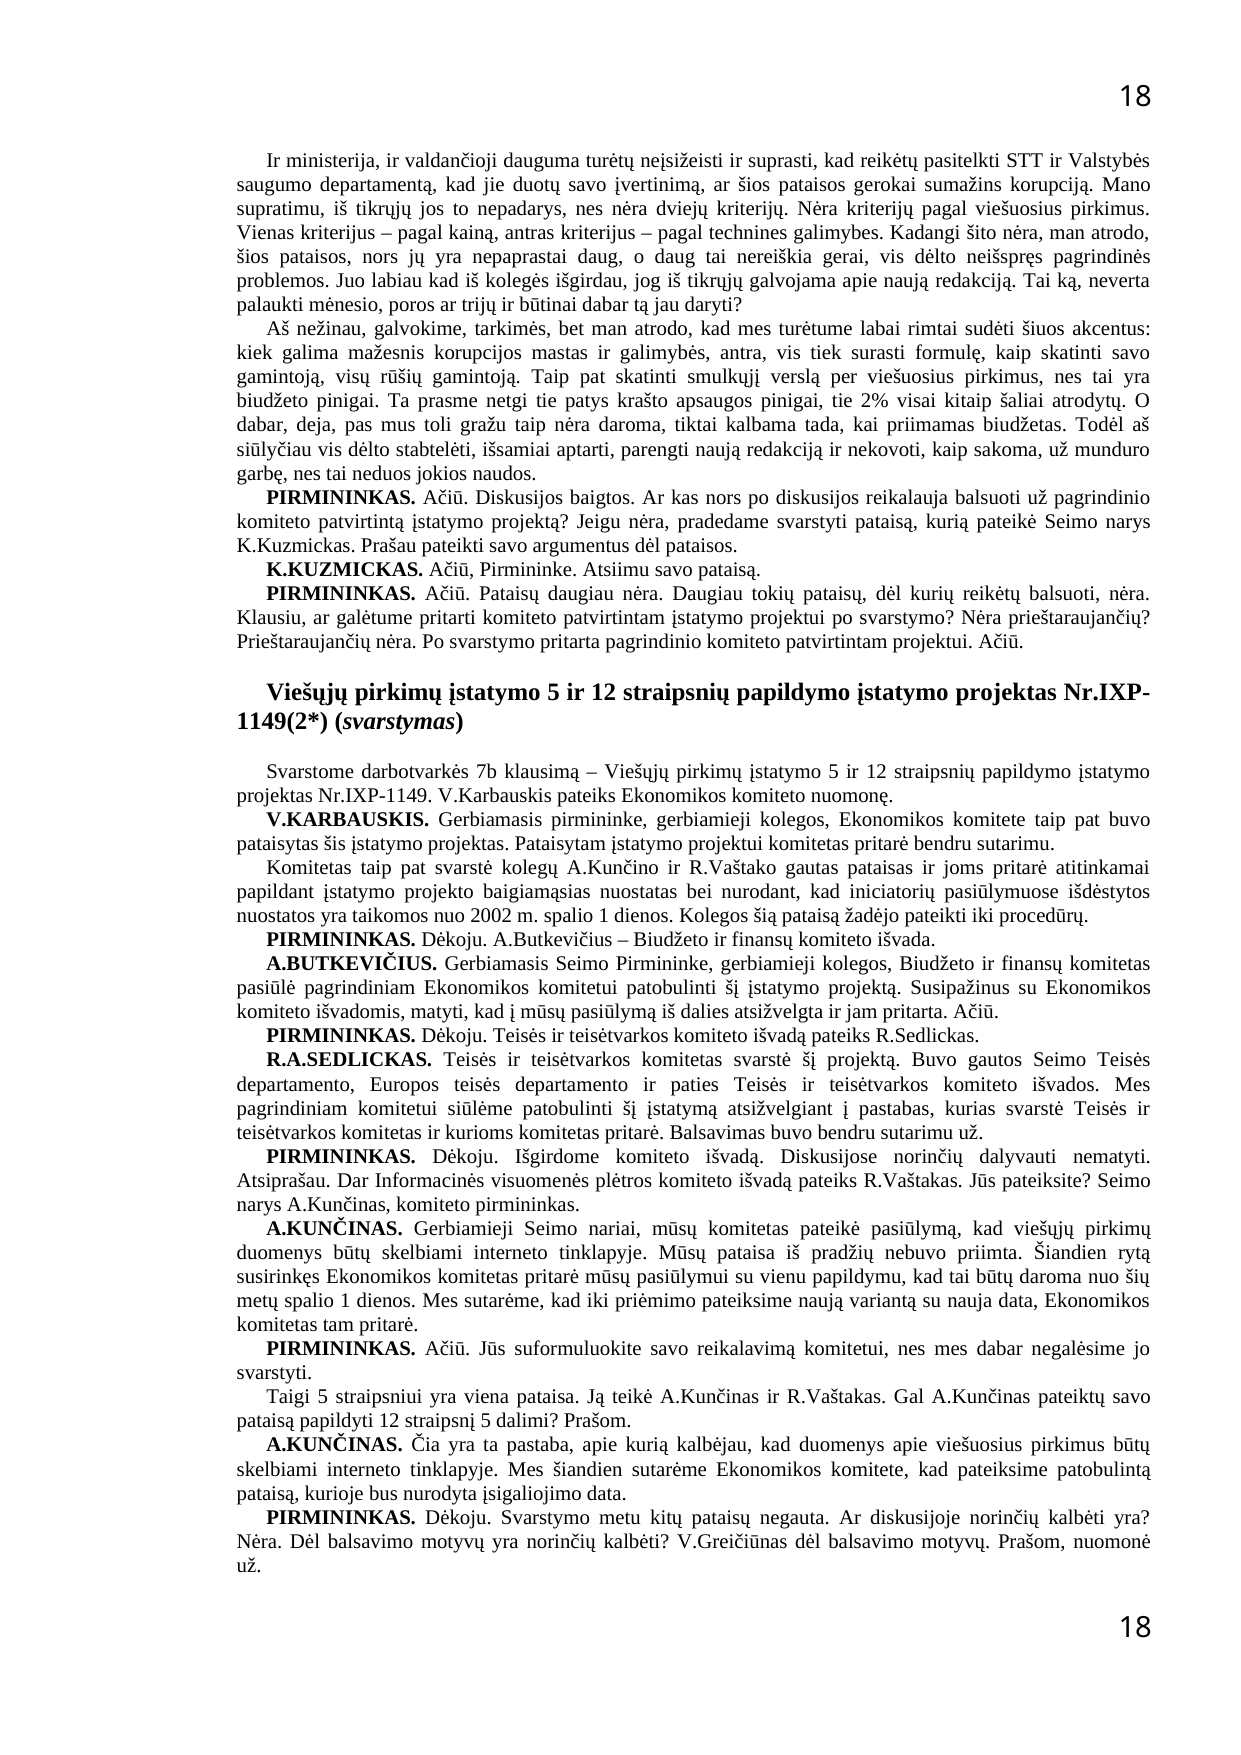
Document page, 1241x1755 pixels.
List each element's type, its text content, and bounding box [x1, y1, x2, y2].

text Taigi 5 straipsniui yra viena pataisa. Ją teikė A.Kunčinas ir R.Vaštakas. Gal A.Kunčinas pateiktų savo pataisą papildyti 12 straipsnį 5 dalimi? Prašom. [236, 1384, 1152, 1432]
text PIRMININKAS. Dėkoju. Svarstymo metu kitų pataisų negauta. Ar diskusijoje norinčių kalbėti yra? Nėra. Dėl balsavimo motyvų yra norinčių kalbėti? V.Greičiūnas dėl balsavimo motyvų. Prašom, nuomonė už. [236, 1504, 1152, 1577]
text PIRMININKAS. Dėkoju. A.Butkevičius – Biudžeto ir finansų komiteto išvada. [236, 927, 1152, 951]
text PIRMININKAS. Ačiū. Diskusijos baigtos. Ar kas nors po diskusijos reikalauja balsuoti už pagrindinio komiteto patvirtintą įstatymo projektą? Jeigu nėra, pradedame svarstyti pataisą, kurią pateikė Seimo narys K.Kuzmickas. Prašau pateikti savo argumentus dėl pataisos. [236, 484, 1152, 557]
text K.KUZMICKAS. Ačiū, Pirmininke. Atsiimu savo pataisą. [236, 557, 1152, 581]
text Aš nežinau, galvokime, tarkimės, bet man atrodo, kad mes turėtume labai rimtai sudėti šiuos akcentus: kiek galima mažesnis korupcijos mastas ir galimybės, antra, vis tiek surasti formulę, kaip skatinti savo gamintoją, visų rūšių gamintoją. Taip pat skatinti smulkųjį verslą per viešuosius pirkimus, nes tai yra biudžeto pinigai. Ta prasme netgi tie patys krašto apsaugos pinigai, tie 2% visai kitaip šaliai atrodytų. O dabar, deja, pas mus toli gražu taip nėra daroma, tiktai kalbama tada, kai priimamas biudžetas. Todėl aš siūlyčiau vis dėlto stabtelėti, išsamiai aptarti, parengti naują redakciją ir nekovoti, kaip sakoma, už munduro garbę, nes tai neduos jokios naudos. [236, 316, 1152, 484]
text Komitetas taip pat svarstė kolegų A.Kunčino ir R.Vaštako gautas pataisas ir joms pritarė atitinkamai papildant įstatymo projekto baigiamąsias nuostatas bei nurodant, kad iniciatorių pasiūlymuose išdėstytos nuostatos yra taikomos nuo 2002 m. spalio 1 dienos. Kolegos šią pataisą žadėjo pateikti iki procedūrų. [236, 855, 1152, 927]
text PIRMININKAS. Ačiū. Jūs suformuluokite savo reikalavimą komitetui, nes mes dabar negalėsime jo svarstyti. [236, 1336, 1152, 1384]
text R.A.SEDLICKAS. Teisės ir teisėtvarkos komitetas svarstė šį projektą. Buvo gautos Seimo Teisės departamento, Europos teisės departamento ir paties Teisės ir teisėtvarkos komiteto išvados. Mes pagrindiniam komitetui siūlėme patobulinti šį įstatymą atsižvelgiant į pastabas, kurias svarstė Teisės ir teisėtvarkos komitetas ir kurioms komitetas pritarė. Balsavimas buvo bendru sutarimu už. [236, 1047, 1152, 1144]
text Ir ministerija, ir valdančioji dauguma turėtų neįsižeisti ir suprasti, kad reikėtų pasitelkti STT ir Valstybės saugumo departamentą, kad jie duotų savo įvertinimą, ar šios pataisos gerokai sumažins korupciją. Mano supratimu, iš tikrųjų jos to nepadarys, nes nėra dviejų kriterijų. Nėra kriterijų pagal viešuosius pirkimus. Vienas kriterijus – pagal kainą, antras kriterijus – pagal technines galimybes. Kadangi šito nėra, man atrodo, šios pataisos, nors jų yra nepaprastai daug, o daug tai nereiškia gerai, vis dėlto neišspręs pagrindinės problemos. Juo labiau kad iš kolegės išgirdau, jog iš tikrųjų galvojama apie naują redakciją. Tai ką, neverta palaukti mėnesio, poros ar trijų ir būtinai dabar tą jau daryti? [236, 148, 1152, 316]
text PIRMININKAS. Ačiū. Pataisų daugiau nėra. Daugiau tokių pataisų, dėl kurių reikėtų balsuoti, nėra. Klausiu, ar galėtume pritarti komiteto patvirtintam įstatymo projektui po svarstymo? Nėra prieštaraujančių? Prieštaraujančių nėra. Po svarstymo pritarta pagrindinio komiteto patvirtintam projektui. Ačiū. [236, 581, 1152, 653]
text V.KARBAUSKIS. Gerbiamasis pirmininke, gerbiamieji kolegos, Ekonomikos komitete taip pat buvo pataisytas šis įstatymo projektas. Pataisytam įstatymo projektui komitetas pritarė bendru sutarimu. [236, 807, 1152, 855]
text A.KUNČINAS. Čia yra ta pastaba, apie kurią kalbėjau, kad duomenys apie viešuosius pirkimus būtų skelbiami interneto tinklapyje. Mes šiandien sutarėme Ekonomikos komitete, kad pateiksime patobulintą pataisą, kurioje bus nurodyta įsigaliojimo data. [236, 1432, 1152, 1504]
text A.KUNČINAS. Gerbiamieji Seimo nariai, mūsų komitetas pateikė pasiūlymą, kad viešųjų pirkimų duomenys būtų skelbiami interneto tinklapyje. Mūsų pataisa iš pradžių nebuvo priimta. Šiandien rytą susirinkęs Ekonomikos komitetas pritarė mūsų pasiūlymui su vienu papildymu, kad tai būtų daroma nuo šių metų spalio 1 dienos. Mes sutarėme, kad iki priėmimo pateiksime naują variantą su nauja data, Ekonomikos komitetas tam pritarė. [236, 1216, 1152, 1336]
text A.BUTKEVIČIUS. Gerbiamasis Seimo Pirmininke, gerbiamieji kolegos, Biudžeto ir finansų komitetas pasiūlė pagrindiniam Ekonomikos komitetui patobulinti šį įstatymo projektą. Susipažinus su Ekonomikos komiteto išvadomis, matyti, kad į mūsų pasiūlymą iš dalies atsižvelgta ir jam pritarta. Ačiū. [236, 951, 1152, 1023]
text Viešųjų pirkimų įstatymo 5 ir 12 straipsnių papildymo įstatymo projektas Nr.IXP-1149(2*) (svarstymas) [236, 677, 1152, 734]
text PIRMININKAS. Dėkoju. Išgirdome komiteto išvadą. Diskusijose norinčių dalyvauti nematyti. Atsiprašau. Dar Informacinės visuomenės plėtros komiteto išvadą pateiks R.Vaštakas. Jūs pateiksite? Seimo narys A.Kunčinas, komiteto pirmininkas. [236, 1144, 1152, 1216]
text PIRMININKAS. Dėkoju. Teisės ir teisėtvarkos komiteto išvadą pateiks R.Sedlickas. [236, 1023, 1152, 1047]
text Svarstome darbotvarkės 7b klausimą – Viešųjų pirkimų įstatymo 5 ir 12 straipsnių papildymo įstatymo projektas Nr.IXP-1149. V.Karbauskis pateiks Ekonomikos komiteto nuomonę. [236, 759, 1152, 807]
